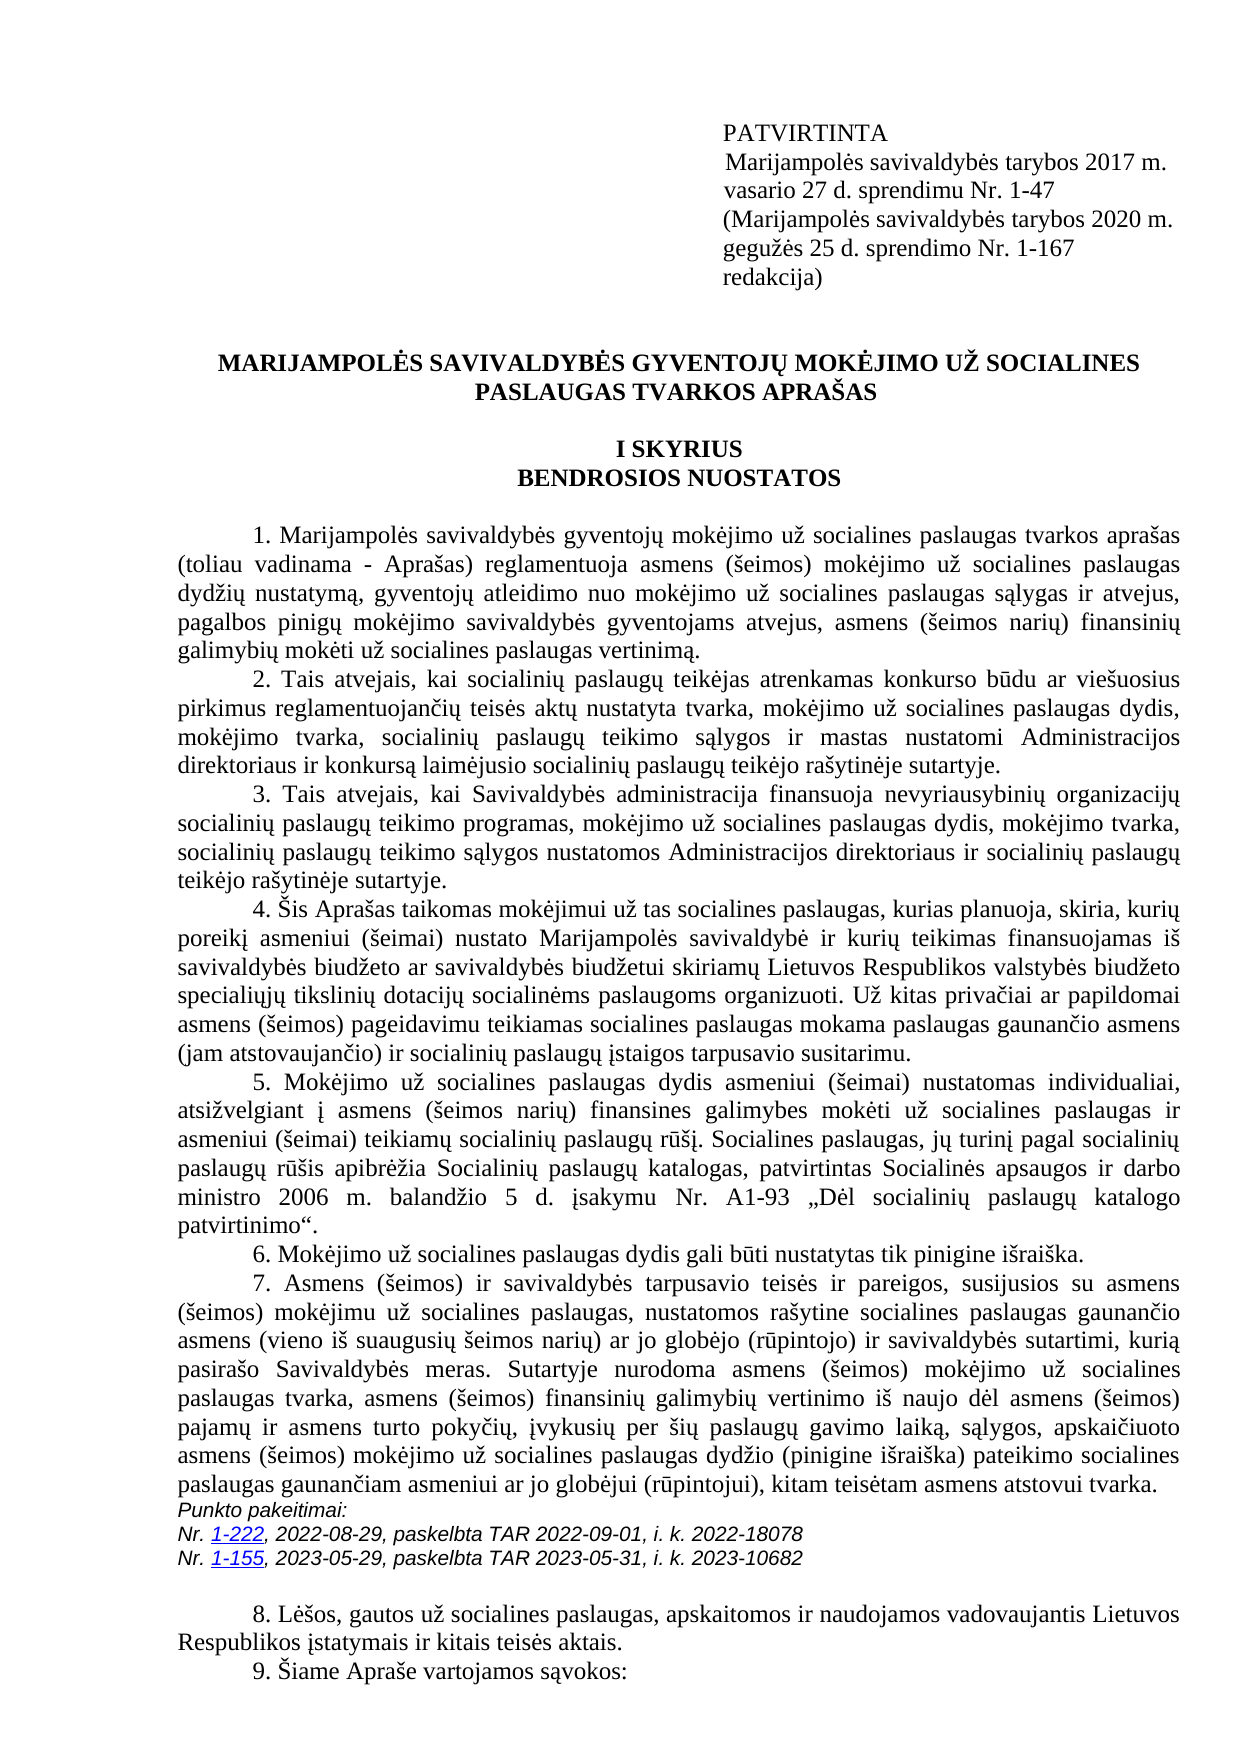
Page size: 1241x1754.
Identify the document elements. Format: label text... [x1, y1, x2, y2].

text 7. Asmens (šeimos) ir savivaldybės tarpusavio teisės ir pareigos, susijusios su asmens (šeimos) mokėjimu už socialines paslaugas, nustatomos rašytine socialines paslaugas gaunančio asmens (vieno iš suaugusių šeimos narių) ar jo globėjo (rūpintojo) ir savivaldybės sutartimi, kurią pasirašo Savivaldybės meras. Sutartyje nurodoma asmens (šeimos) mokėjimo už socialines paslaugas tvarka, asmens (šeimos) finansinių galimybių vertinimo iš naujo dėl asmens (šeimos) pajamų ir asmens turto pokyčių, įvykusių per šių paslaugų gavimo laiką, sąlygos, apskaičiuoto asmens (šeimos) mokėjimo už socialines paslaugas dydžio (pinigine išraiška) pateikimo socialines paslaugas gaunančiam asmeniui ar jo globėjui (rūpintojui), kitam teisėtam asmens atstovui tvarka. [177, 1268, 1181, 1498]
text 3. Tais atvejais, kai Savivaldybės administracija finansuoja nevyriausybinių organizacijų socialinių paslaugų teikimo programas, mokėjimo už socialines paslaugas dydis, mokėjimo tvarka, socialinių paslaugų teikimo sąlygos nustatomos Administracijos direktoriaus ir socialinių paslaugų teikėjo rašytinėje sutartyje. [177, 779, 1181, 894]
text 5. Mokėjimo už socialines paslaugas dydis asmeniui (šeimai) nustatomas individualiai, atsižvelgiant į asmens (šeimos narių) finansines galimybes mokėti už socialines paslaugas ir asmeniui (šeimai) teikiamų socialinių paslaugų rūšį. Socialines paslaugas, jų turinį pagal socialinių paslaugų rūšis apibrėžia Socialinių paslaugų katalogas, patvirtintas Socialinės apsaugos ir darbo ministro 2006 m. balandžio 5 d. įsakymu Nr. A1-93 „Dėl socialinių paslaugų katalogo patvirtinimo“. [177, 1067, 1181, 1239]
text 2. Tais atvejais, kai socialinių paslaugų teikėjas atrenkamas konkurso būdu ar viešuosius pirkimus reglamentuojančių teisės aktų nustatyta tvarka, mokėjimo už socialines paslaugas dydis, mokėjimo tvarka, socialinių paslaugų teikimo sąlygos ir mastas nustatomi Administracijos direktoriaus ir konkursą laimėjusio socialinių paslaugų teikėjo rašytinėje sutartyje. [177, 664, 1181, 779]
text MARIJAMPOLĖS SAVIVALDYBĖS GYVENTOJŲ MOKĖJIMO UŽ SOCIALINES PASLAUGAS TVARKOS APRAŠAS [177, 348, 1181, 406]
text Punkto pakeitimai: [177, 1498, 1181, 1522]
text 6. Mokėjimo už socialines paslaugas dydis gali būti nustatytas tik pinigine išraiška. [177, 1239, 1181, 1268]
text PATVIRTINTA [648, 118, 1181, 147]
text BENDROSIOS NUOSTATOS [177, 463, 1181, 492]
text redakcija) [723, 262, 1181, 291]
text I SKYRIUS [177, 434, 1181, 463]
text 1. Marijampolės savivaldybės gyventojų mokėjimo už socialines paslaugas tvarkos aprašas (toliau vadinama - Aprašas) reglamentuoja asmens (šeimos) mokėjimo už socialines paslaugas dydžių nustatymą, gyventojų atleidimo nuo mokėjimo už socialines paslaugas sąlygas ir atvejus, pagalbos pinigų mokėjimo savivaldybės gyventojams atvejus, asmens (šeimos narių) finansinių galimybių mokėti už socialines paslaugas vertinimą. [177, 521, 1181, 664]
text 4. Šis Aprašas taikomas mokėjimui už tas socialines paslaugas, kurias planuoja, skiria, kurių poreikį asmeniui (šeimai) nustato Marijampolės savivaldybė ir kurių teikimas finansuojamas iš savivaldybės biudžeto ar savivaldybės biudžetui skiriamų Lietuvos Respublikos valstybės biudžeto specialiųjų tikslinių dotacijų socialinėms paslaugoms organizuoti. Už kitas privačiai ar papildomai asmens (šeimos) pageidavimu teikiamas socialines paslaugas mokama paslaugas gaunančio asmens (jam atstovaujančio) ir socialinių paslaugų įstaigos tarpusavio susitarimu. [177, 894, 1181, 1067]
text Marijampolės savivaldybės tarybos 2017 m. vasario 27 d. sprendimu Nr. 1-47 [723, 147, 1181, 204]
text Nr. 1-155, 2023-05-29, paskelbta TAR 2023-05-31, i. k. 2023-10682 [177, 1546, 1181, 1570]
text 8. Lėšos, gautos už socialines paslaugas, apskaitomos ir naudojamos vadovaujantis Lietuvos Respublikos įstatymais ir kitais teisės aktais. [177, 1599, 1181, 1656]
text Nr. 1-222, 2022-08-29, paskelbta TAR 2022-09-01, i. k. 2022-18078 [177, 1522, 1181, 1546]
text (Marijampolės savivaldybės tarybos 2020 m. gegužės 25 d. sprendimo Nr. 1-167 [723, 204, 1181, 262]
text 9. Šiame Apraše vartojamos sąvokos: [177, 1656, 1181, 1685]
